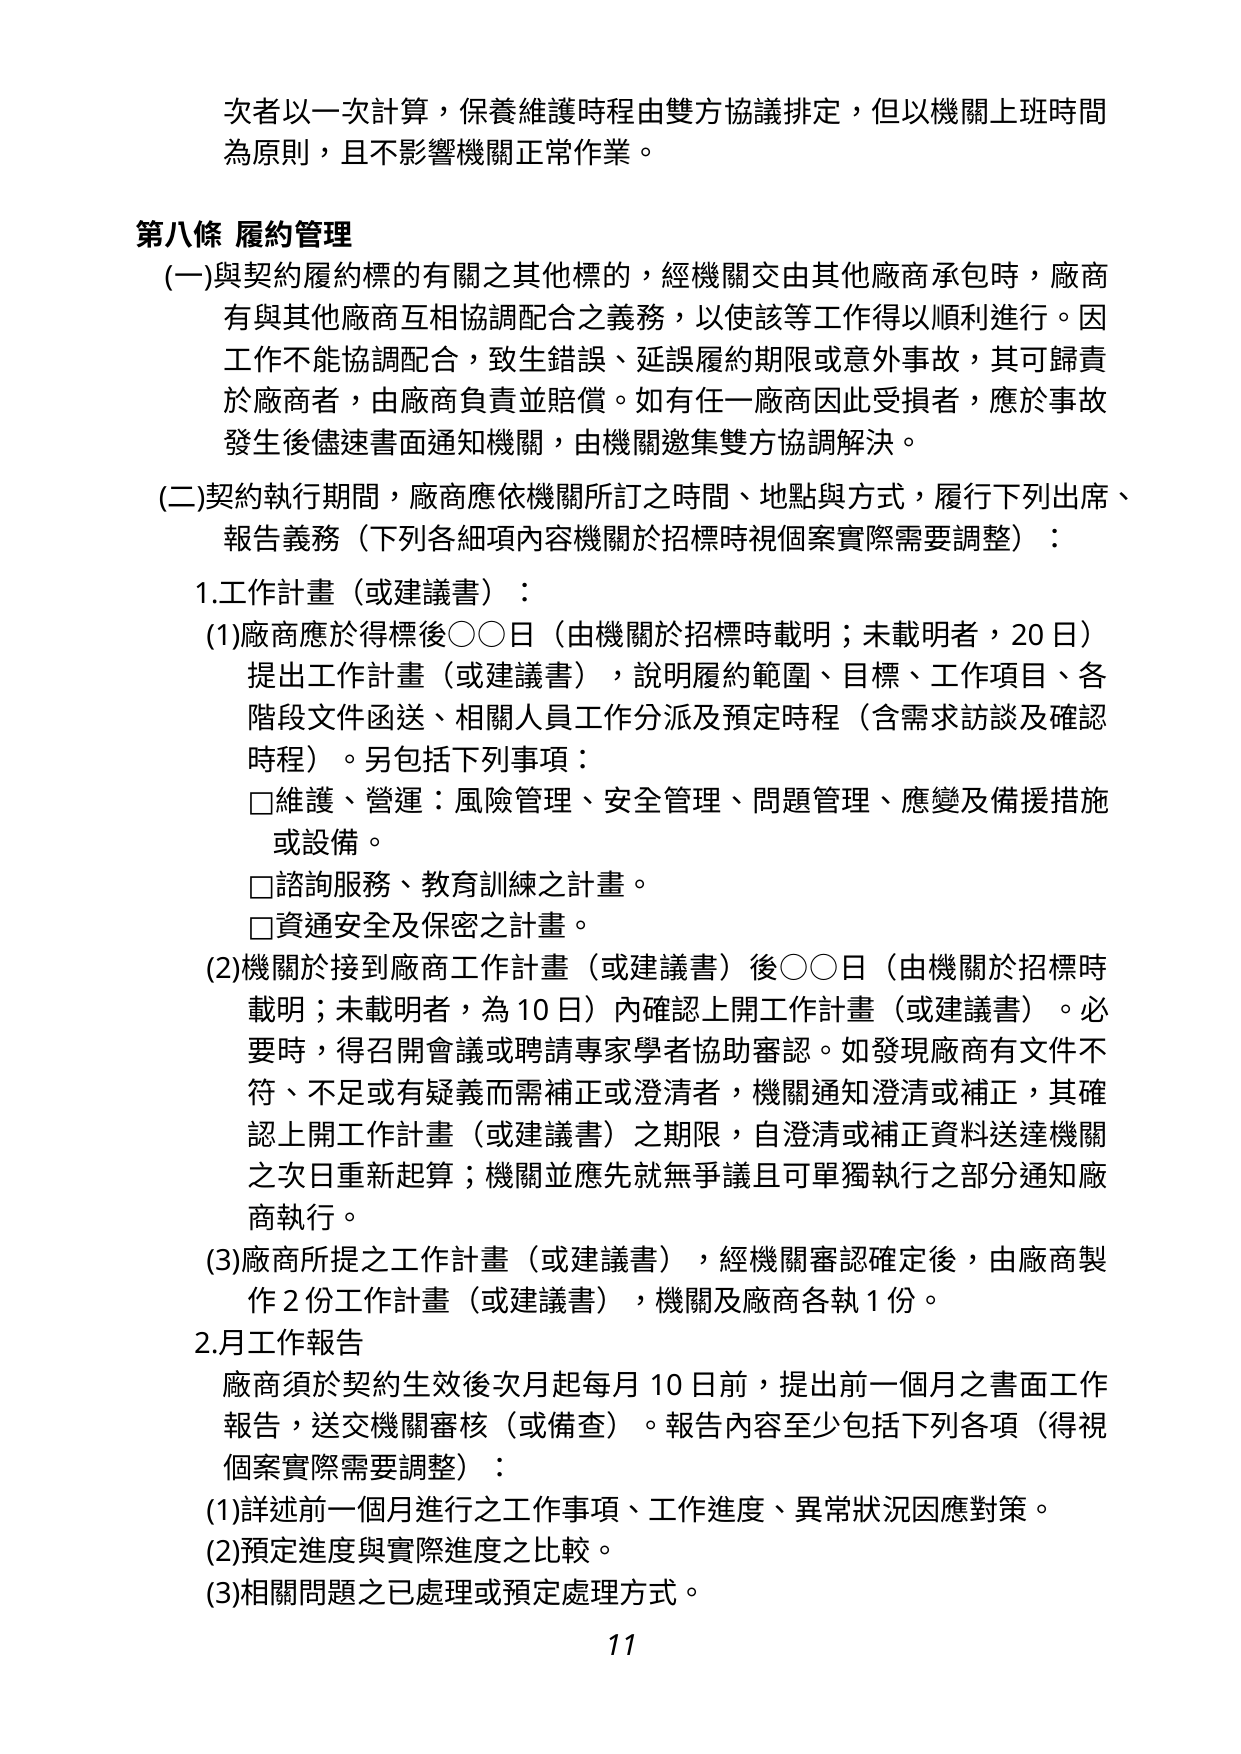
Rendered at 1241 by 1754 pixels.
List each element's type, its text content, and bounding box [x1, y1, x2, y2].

text (2)預定進度與實際進度之比較。 [206, 1528, 1109, 1570]
text (3)相關問題之已處理或預定處理方式。 [206, 1570, 1109, 1612]
text (1)詳述前一個月進行之工作事項、工作進度、異常狀況因應對策。 [206, 1487, 1109, 1528]
text □維護、營運：風險管理、安全管理、問題管理、應變及備援措施或設備。 [247, 778, 1109, 862]
text 第八條 履約管理 [135, 212, 1109, 253]
text 1.工作計畫（或建議書）： [194, 570, 1109, 612]
text (3)廠商所提之工作計畫（或建議書），經機關審認確定後，由廠商製作2份工作計畫（或建議書），機關及廠商各執1份。 [206, 1237, 1109, 1320]
text 2.月工作報告 [194, 1320, 1109, 1362]
text (二)契約執行期間，廠商應依機關所訂之時間、地點與方式，履行下列出席、報告義務（下列各細項內容機關於招標時視個案實際需要調整）： [158, 474, 1109, 557]
text (2)機關於接到廠商工作計畫（或建議書）後○○日（由機關於招標時載明；未載明者，為10日）內確認上開工作計畫（或建議書）。必要時，得召開會議或聘請專家學者協助審認。如發現廠商有文件不符、不足或有疑義而需補正或澄清者，機關通知澄清或補正，其確認上開工作計畫（或建議書）之期限，自澄清或補正資料送達機關之次日重新起算；機關並應先就無爭議且可單獨執行之部分通知廠商執行。 [206, 945, 1109, 1237]
text □資通安全及保密之計畫。 [247, 903, 1109, 945]
text 廠商須於契約生效後次月起每月10日前，提出前一個月之書面工作報告，送交機關審核（或備查）。報告內容至少包括下列各項（得視個案實際需要調整）： [222, 1362, 1109, 1487]
text (一)與契約履約標的有關之其他標的，經機關交由其他廠商承包時，廠商有與其他廠商互相協調配合之義務，以使該等工作得以順利進行。因工作不能協調配合，致生錯誤、延誤履約期限或意外事故，其可歸責於廠商者，由廠商負責並賠償。如有任一廠商因此受損者，應於事故發生後儘速書面通知機關，由機關邀集雙方協調解決。 [164, 253, 1109, 462]
text 次者以一次計算，保養維護時程由雙方協議排定，但以機關上班時間為原則，且不影響機關正常作業。 [194, 89, 1109, 172]
text □諮詢服務、教育訓練之計畫。 [247, 862, 1109, 903]
text (1)廠商應於得標後○○日（由機關於招標時載明；未載明者，20日）提出工作計畫（或建議書），說明履約範圍、目標、工作項目、各階段文件函送、相關人員工作分派及預定時程（含需求訪談及確認時程）。另包括下列事項： [206, 612, 1109, 778]
